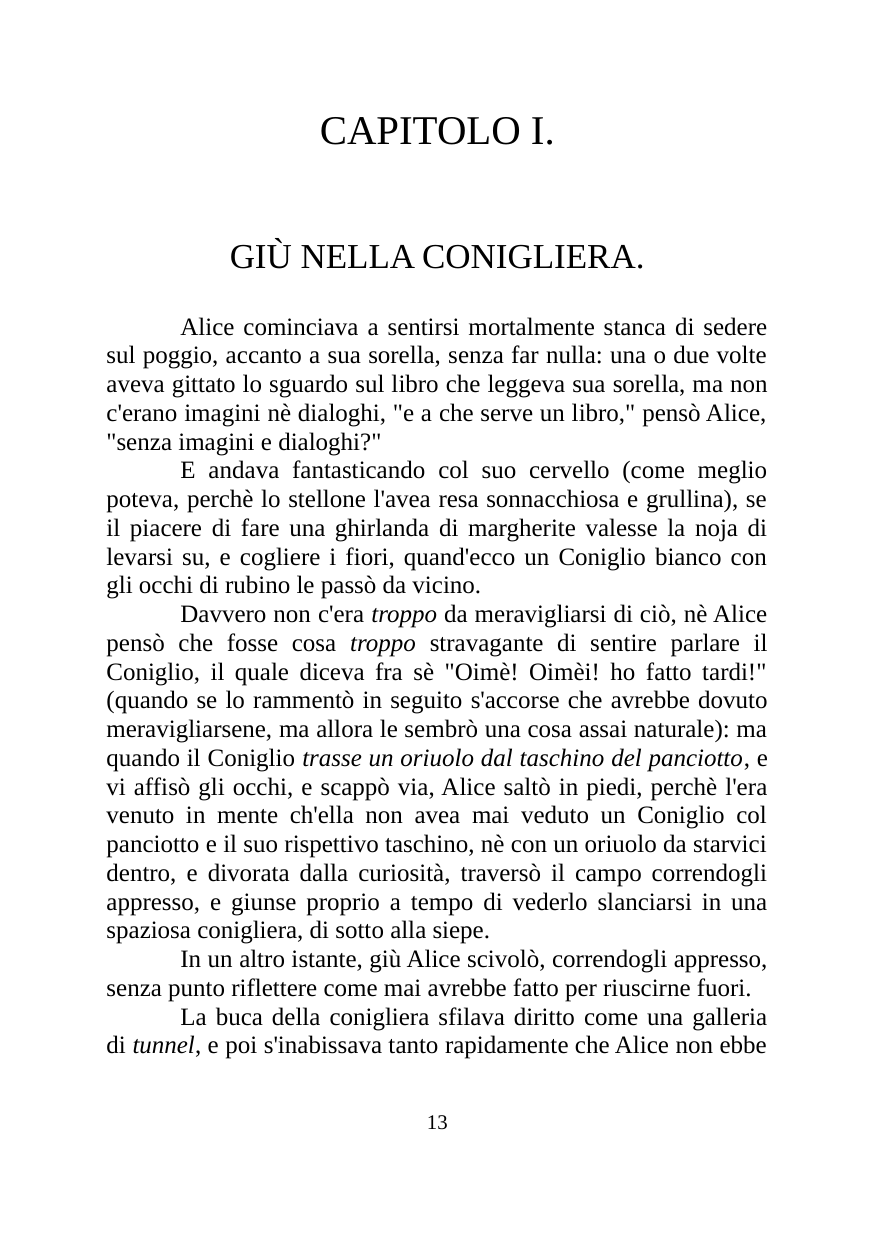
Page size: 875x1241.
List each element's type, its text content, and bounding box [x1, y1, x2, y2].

text Davvero non c'era troppo da meravigliarsi di ciò, nè Alice pensò che fosse cosa troppo stravagante di sentire parlare il Coniglio, il quale diceva fra sè "Oimè! Oimèi! ho fatto tardi!" (quando se lo rammentò in seguito s'accorse che avrebbe dovuto meravigliarsene, ma allora le sembrò una cosa assai naturale): ma quando il Coniglio trasse un oriuolo dal taschino del panciotto, e vi affisò gli occhi, e scappò via, Alice saltò in piedi, perchè l'era venuto in mente ch'ella non avea mai veduto un Coniglio col panciotto e il suo rispettivo taschino, nè con un oriuolo da starvici dentro, e divorata dalla curiosità, traversò il campo correndogli appresso, e giunse proprio a tempo di vederlo slanciarsi in una spaziosa conigliera, di sotto alla siepe. [106, 599, 768, 944]
subtitle GIÙ NELLA CONIGLIERA. [106, 236, 768, 276]
text Alice cominciava a sentirsi mortalmente stanca di sedere sul poggio, accanto a sua sorella, senza far nulla: una o due volte aveva gittato lo sguardo sul libro che leggeva sua sorella, ma non c'erano imagini nè dialoghi, "e a che serve un libro," pensò Alice, "senza imagini e dialoghi?" [106, 312, 768, 455]
text La buca della conigliera sfilava diritto come una galleria di tunnel, e poi s'inabissava tanto rapidamente che Alice non ebbe [106, 1002, 768, 1059]
text In un altro istante, giù Alice scivolò, correndogli appresso, senza punto riflettere come mai avrebbe fatto per riuscirne fuori. [106, 944, 768, 1002]
text E andava fantasticando col suo cervello (come meglio poteva, perchè lo stellone l'avea resa sonnacchiosa e grullina), se il piacere di fare una ghirlanda di margherite valesse la noja di levarsi su, e cogliere i fiori, quand'ecco un Coniglio bianco con gli occhi di rubino le passò da vicino. [106, 455, 768, 599]
subtitle CAPITOLO I. [106, 106, 768, 153]
